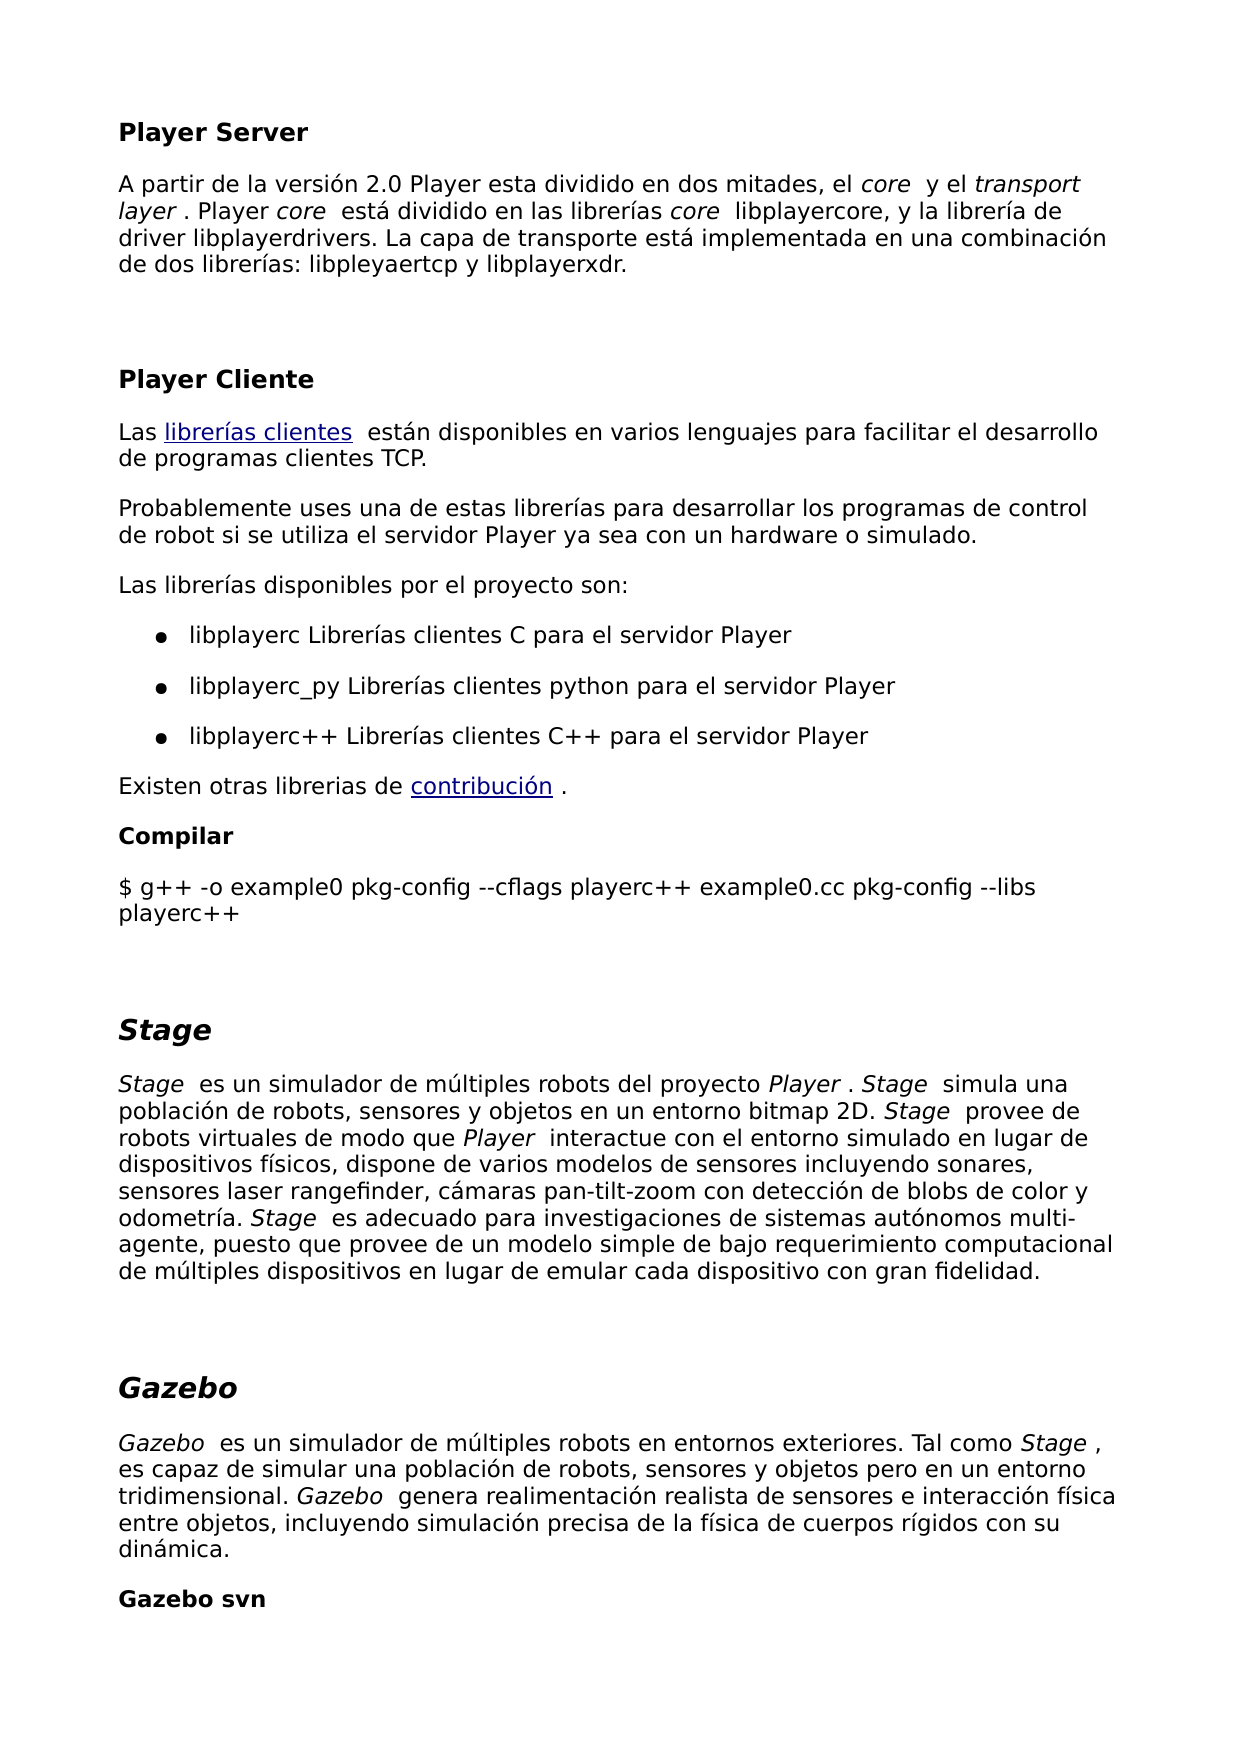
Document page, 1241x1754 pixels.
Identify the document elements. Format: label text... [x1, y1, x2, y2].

subtitle Player Cliente [118, 365, 1122, 394]
text Las librerías disponibles por el proyecto son: [118, 572, 1122, 599]
list libplayerc++ Librerías clientes C++ para el servidor Player [153, 723, 1122, 750]
list libplayerc Librerías clientes C para el servidor Player [153, 623, 1122, 649]
subtitle Player Server [118, 118, 1122, 147]
text A partir de la versión 2.0 Player esta dividido en dos mitades, el core y el transport layer . Player core está dividido en las librerías core libplayercore, y la librería de driver libplayerdrivers. La capa de transporte está implementada en una combinación de dos librerías: libpleyaertcp y libplayerxdr. [118, 172, 1122, 278]
text $ g++ -o example0 pkg-config --cflags playerc++ example0.cc pkg-config --libs playerc++ [118, 874, 1122, 927]
subtitle Gazebo [118, 1372, 1122, 1405]
text Las librerías clientes están disponibles en varios lenguajes para facilitar el desarrollo de programas clientes TCP. [118, 419, 1122, 472]
text Existen otras librerias de contribución . [118, 773, 1122, 800]
text Gazebo es un simulador de múltiples robots en entornos exteriores. Tal como Stage , es capaz de simular una población de robots, sensores y objetos pero en un entorno tridimensional. Gazebo genera realimentación realista de sensores e interacción física entre objetos, incluyendo simulación precisa de la física de cuerpos rígidos con su dinámica. [118, 1430, 1122, 1563]
list libplayerc_py Librerías clientes python para el servidor Player [153, 673, 1122, 699]
text Compilar [118, 823, 1122, 850]
text Stage es un simulador de múltiples robots del proyecto Player . Stage simula una población de robots, sensores y objetos en un entorno bitmap 2D. Stage provee de robots virtuales de modo que Player interactue con el entorno simulado en lugar de dispositivos físicos, dispone de varios modelos de sensores incluyendo sonares, sensores laser rangefinder, cámaras pan-tilt-zoom con detección de blobs de color y odometría. Stage es adecuado para investigaciones de sistemas autónomos multi-agente, puesto que provee de un modelo simple de bajo requerimiento computacional de múltiples dispositivos en lugar de emular cada dispositivo con gran fidelidad. [118, 1072, 1122, 1285]
text Probablemente uses una de estas librerías para desarrollar los programas de control de robot si se utiliza el servidor Player ya sea con un hardware o simulado. [118, 496, 1122, 549]
subtitle Stage [118, 1014, 1122, 1047]
text Gazebo svn [118, 1587, 1122, 1613]
